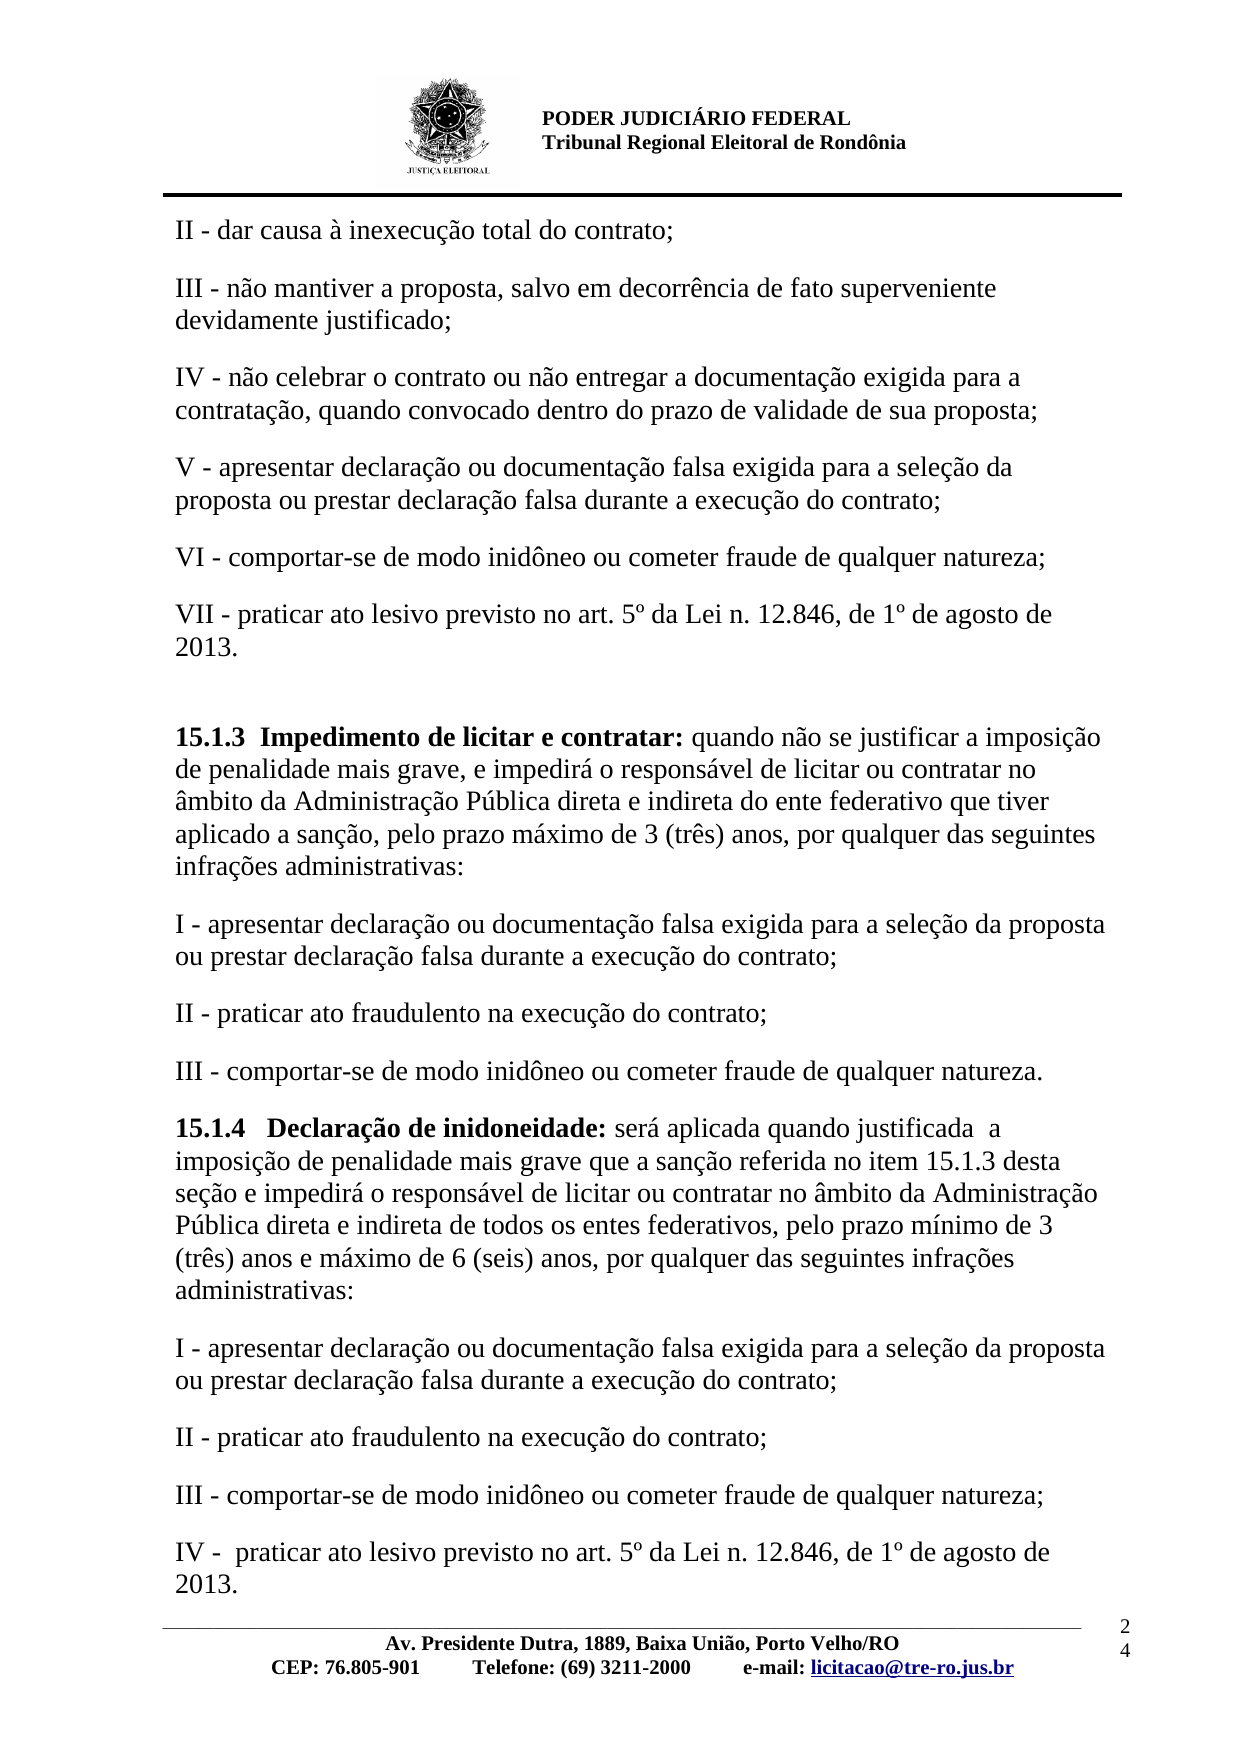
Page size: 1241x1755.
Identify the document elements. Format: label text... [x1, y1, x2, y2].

text VI - comportar-se de modo inidôneo ou cometer fraude de qualquer natureza; [175, 540, 1110, 572]
text III - comportar-se de modo inidôneo ou cometer fraude de qualquer natureza. [175, 1054, 1110, 1086]
text I - apresentar declaração ou documentação falsa exigida para a seleção da proposta ou prestar declaração falsa durante a execução do contrato; [175, 907, 1110, 971]
text 15.1.3 Impedimento de licitar e contratar: quando não se justificar a imposição de penalidade mais grave, e impedirá o responsável de licitar ou contratar no âmbito da Administração Pública direta e indireta do ente federativo que tiver aplicado a sanção, pelo prazo máximo de 3 (três) anos, por qualquer das seguintes infrações administrativas: [175, 720, 1110, 882]
text VII - praticar ato lesivo previsto no art. 5º da Lei n. 12.846, de 1º de agosto de 2013. [175, 597, 1110, 695]
text II - praticar ato fraudulento na execução do contrato; [175, 996, 1110, 1029]
text V - apresentar declaração ou documentação falsa exigida para a seleção da proposta ou prestar declaração falsa durante a execução do contrato; [175, 450, 1110, 515]
text III - não mantiver a proposta, salvo em decorrência de fato superveniente devidamente justificado; [175, 271, 1110, 336]
text IV - não celebrar o contrato ou não entregar a documentação exigida para a contratação, quando convocado dentro do prazo de validade de sua proposta; [175, 361, 1110, 425]
text II - praticar ato fraudulento na execução do contrato; [175, 1420, 1110, 1453]
text IV - praticar ato lesivo previsto no art. 5º da Lei n. 12.846, de 1º de agosto de 2013. [175, 1535, 1110, 1600]
text I - apresentar declaração ou documentação falsa exigida para a seleção da proposta ou prestar declaração falsa durante a execução do contrato; [175, 1331, 1110, 1395]
text 15.1.4 Declaração de inidoneidade: será aplicada quando justificada a imposição de penalidade mais grave que a sanção referida no item 15.1.3 desta seção e impedirá o responsável de licitar ou contratar no âmbito da Administração Pública direta e indireta de todos os entes federativos, pelo prazo mínimo de 3 (três) anos e máximo de 6 (seis) anos, por qualquer das seguintes infrações administrativas: [175, 1111, 1110, 1306]
text II - dar causa à inexecução total do contrato; [175, 213, 1110, 246]
text III - comportar-se de modo inidôneo ou cometer fraude de qualquer natureza; [175, 1478, 1110, 1510]
